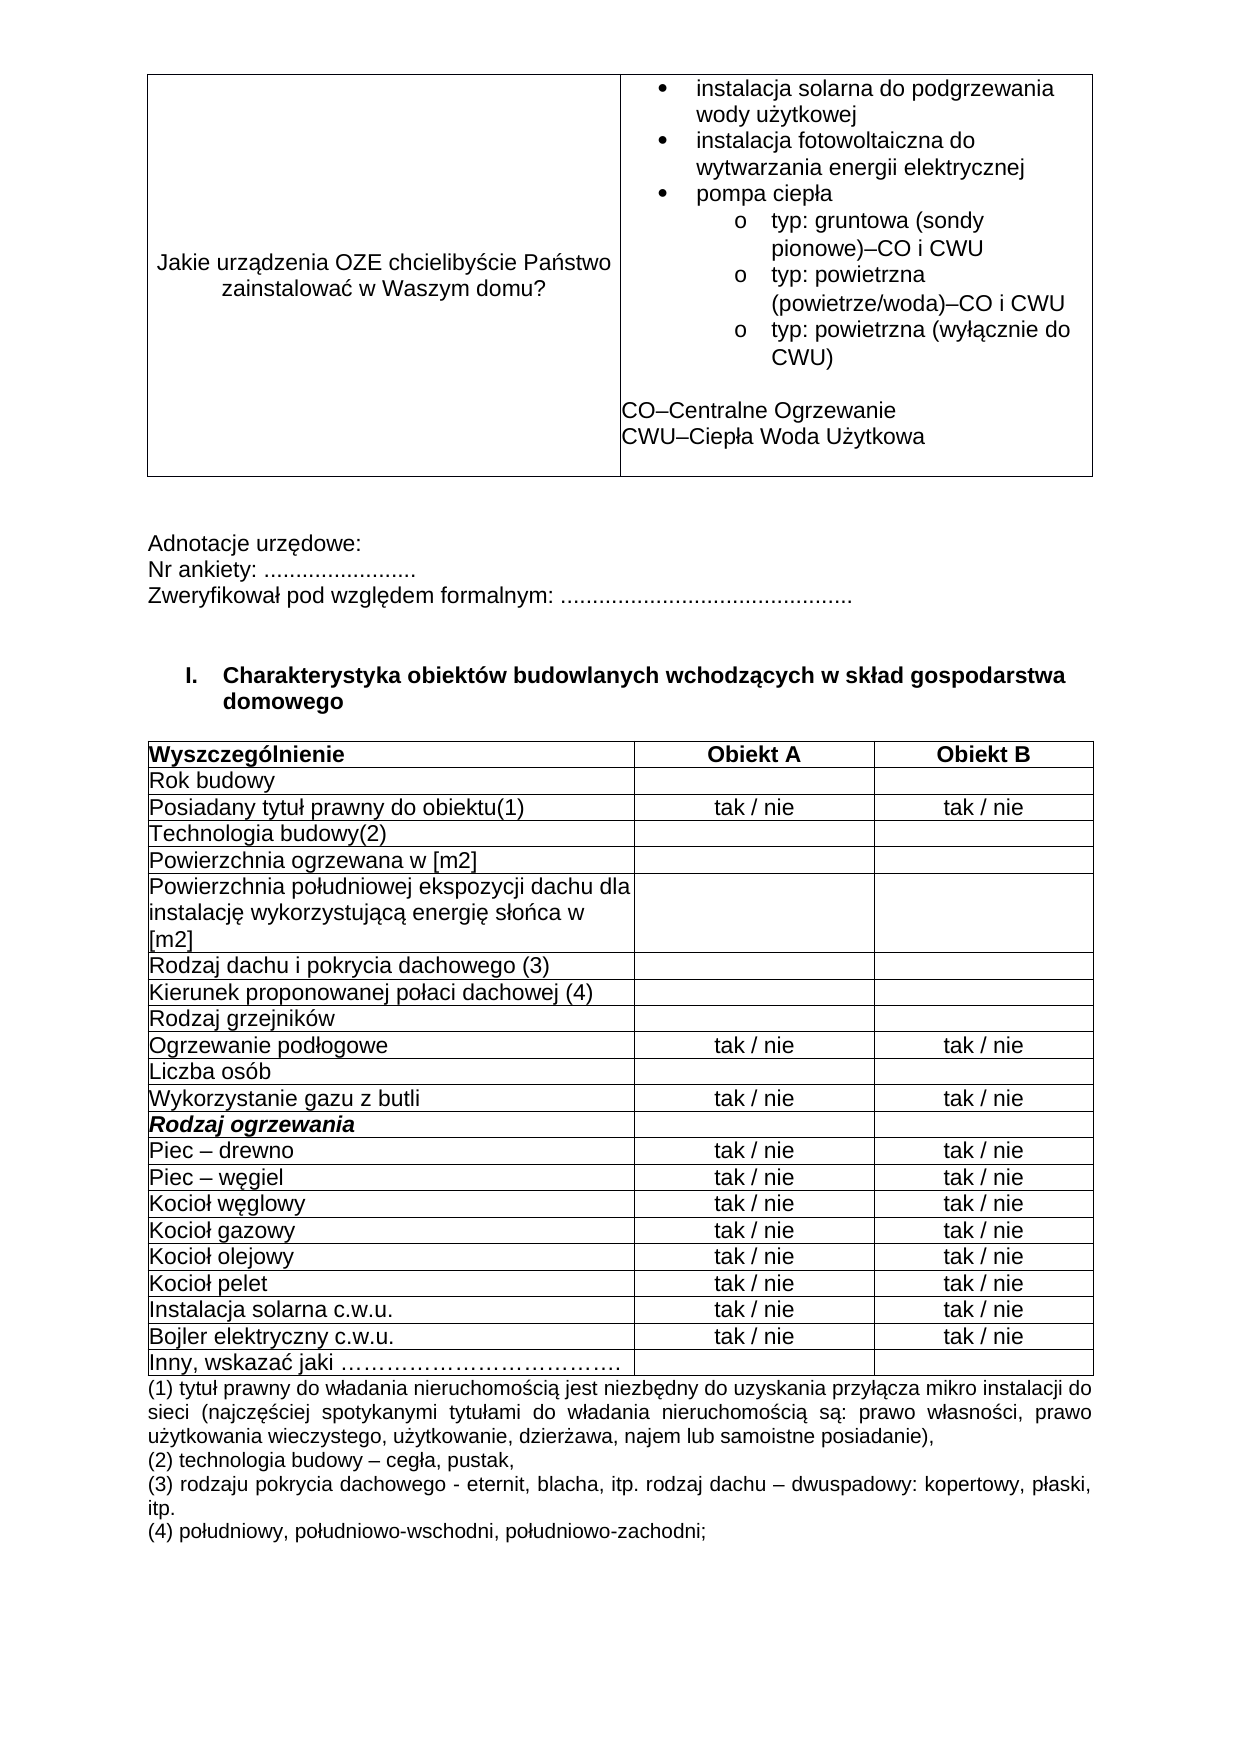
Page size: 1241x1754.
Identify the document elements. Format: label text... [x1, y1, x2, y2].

table_cell tak / nie [635, 1324, 874, 1349]
table_cell Jakie urządzenia OZE chcielibyście Państwo zainstalować w Waszym domu? [148, 75, 620, 476]
table_cell [635, 1350, 874, 1375]
table_cell [875, 1059, 1093, 1084]
table_cell [875, 980, 1093, 1005]
table_cell [875, 1006, 1093, 1031]
table_cell Kocioł pelet [149, 1271, 634, 1296]
table_cell [875, 1112, 1093, 1137]
table_cell Kierunek proponowanej połaci dachowej (4) [149, 980, 634, 1005]
table_cell tak / nie [635, 1191, 874, 1217]
table_cell [875, 1350, 1093, 1375]
table_cell Piec – drewno [149, 1138, 634, 1164]
table_cell Rodzaj dachu i pokrycia dachowego (3) [149, 953, 634, 978]
table_header Wyszczególnienie [149, 742, 634, 767]
table_cell tak / nie [875, 1032, 1093, 1058]
table_cell tak / nie [635, 1085, 874, 1111]
table_cell [875, 874, 1093, 952]
table_cell Kocioł węglowy [149, 1191, 634, 1217]
table_cell tak / nie [875, 795, 1093, 820]
table_header Obiekt B [875, 742, 1093, 767]
table_header Obiekt A [635, 742, 874, 767]
table_cell [635, 1006, 874, 1031]
table_cell tak / nie [875, 1165, 1093, 1190]
table_cell Powierzchnia południowej ekspozycji dachu dla instalację wykorzystującą energię słońca w [m2] [149, 874, 634, 952]
table_cell [635, 874, 874, 952]
table_cell Posiadany tytuł prawny do obiektu(1) [149, 795, 634, 820]
table_cell Piec – węgiel [149, 1165, 634, 1190]
table_cell Inny, wskazać jaki ………………………………. [149, 1350, 634, 1375]
table_cell [875, 768, 1093, 793]
text Nr ankiety: ........................ [148, 556, 1093, 582]
table_cell tak / nie [875, 1191, 1093, 1217]
table_cell Rodzaj grzejników [149, 1006, 634, 1031]
table_cell tak / nie [875, 1085, 1093, 1111]
table_cell Technologia budowy(2) [149, 821, 634, 846]
table_cell Ogrzewanie podłogowe [149, 1032, 634, 1058]
table_cell Rok budowy [149, 768, 634, 793]
table_cell tak / nie [635, 1271, 874, 1296]
table_cell Wykorzystanie gazu z butli [149, 1085, 634, 1111]
table_cell tak / nie [875, 1218, 1093, 1243]
text Adnotacje urzędowe: [148, 530, 1093, 556]
table_cell Powierzchnia ogrzewana w [m2] [149, 847, 634, 873]
table_cell [635, 847, 874, 873]
table_cell [635, 1059, 874, 1084]
table_cell tak / nie [875, 1271, 1093, 1296]
table_cell Kocioł gazowy [149, 1218, 634, 1243]
table_cell [875, 821, 1093, 846]
table_cell tak / nie [875, 1324, 1093, 1349]
table_cell tak / nie [635, 1218, 874, 1243]
table_cell Kocioł olejowy [149, 1244, 634, 1269]
text (3) rodzaju pokrycia dachowego - eternit, blacha, itp. rodzaj dachu – dwuspadowy: kopertowy, płaski, itp. [148, 1471, 1093, 1519]
table_cell [635, 980, 874, 1005]
table_cell tak / nie [875, 1244, 1093, 1269]
table_cell tak / nie [635, 1032, 874, 1058]
table_cell Instalacja solarna c.w.u. [149, 1297, 634, 1322]
table_cell tak / nie [635, 1165, 874, 1190]
table_cell instalacja solarna do podgrzewania wody użytkowej instalacja fotowoltaiczna do wytwarzania energii elektrycznej pompa ciepła typ: gruntowa (sondy pionowe)–CO i CWU typ: powietrzna (powietrze/woda)–CO i CWU typ: powietrzna (wyłącznie do CWU) CO–Centralne Ogrzewanie CWU–Ciepła Woda Użytkowa [621, 75, 1092, 476]
table_cell tak / nie [635, 1297, 874, 1322]
text (2) technologia budowy – cegła, pustak, [148, 1447, 1093, 1471]
table_cell tak / nie [875, 1138, 1093, 1164]
table_cell [875, 953, 1093, 978]
table_cell tak / nie [635, 1138, 874, 1164]
list Charakterystyka obiektów budowlanych wchodzących w skład gospodarstwa domowego [185, 662, 1093, 714]
text (4) południowy, południowo-wschodni, południowo-zachodni; [148, 1519, 1093, 1543]
table_cell [635, 1112, 874, 1137]
table_cell [635, 953, 874, 978]
table_cell [875, 847, 1093, 873]
table_cell tak / nie [635, 1244, 874, 1269]
table_cell tak / nie [635, 795, 874, 820]
table_cell [635, 768, 874, 793]
text Zweryfikował pod względem formalnym: .............................................. [148, 582, 1093, 609]
table_cell Rodzaj ogrzewania [149, 1112, 634, 1137]
table_cell Liczba osób [149, 1059, 634, 1084]
table_cell tak / nie [875, 1297, 1093, 1322]
table_cell Bojler elektryczny c.w.u. [149, 1324, 634, 1349]
text (1) tytuł prawny do władania nieruchomością jest niezbędny do uzyskania przyłącza mikro instalacji do sieci (najczęściej spotykanymi tytułami do władania nieruchomością są: prawo własności, prawo użytkowania wieczystego, użytkowanie, dzierżawa, najem lub samoistne posiadanie), [148, 1376, 1093, 1447]
table_cell [635, 821, 874, 846]
